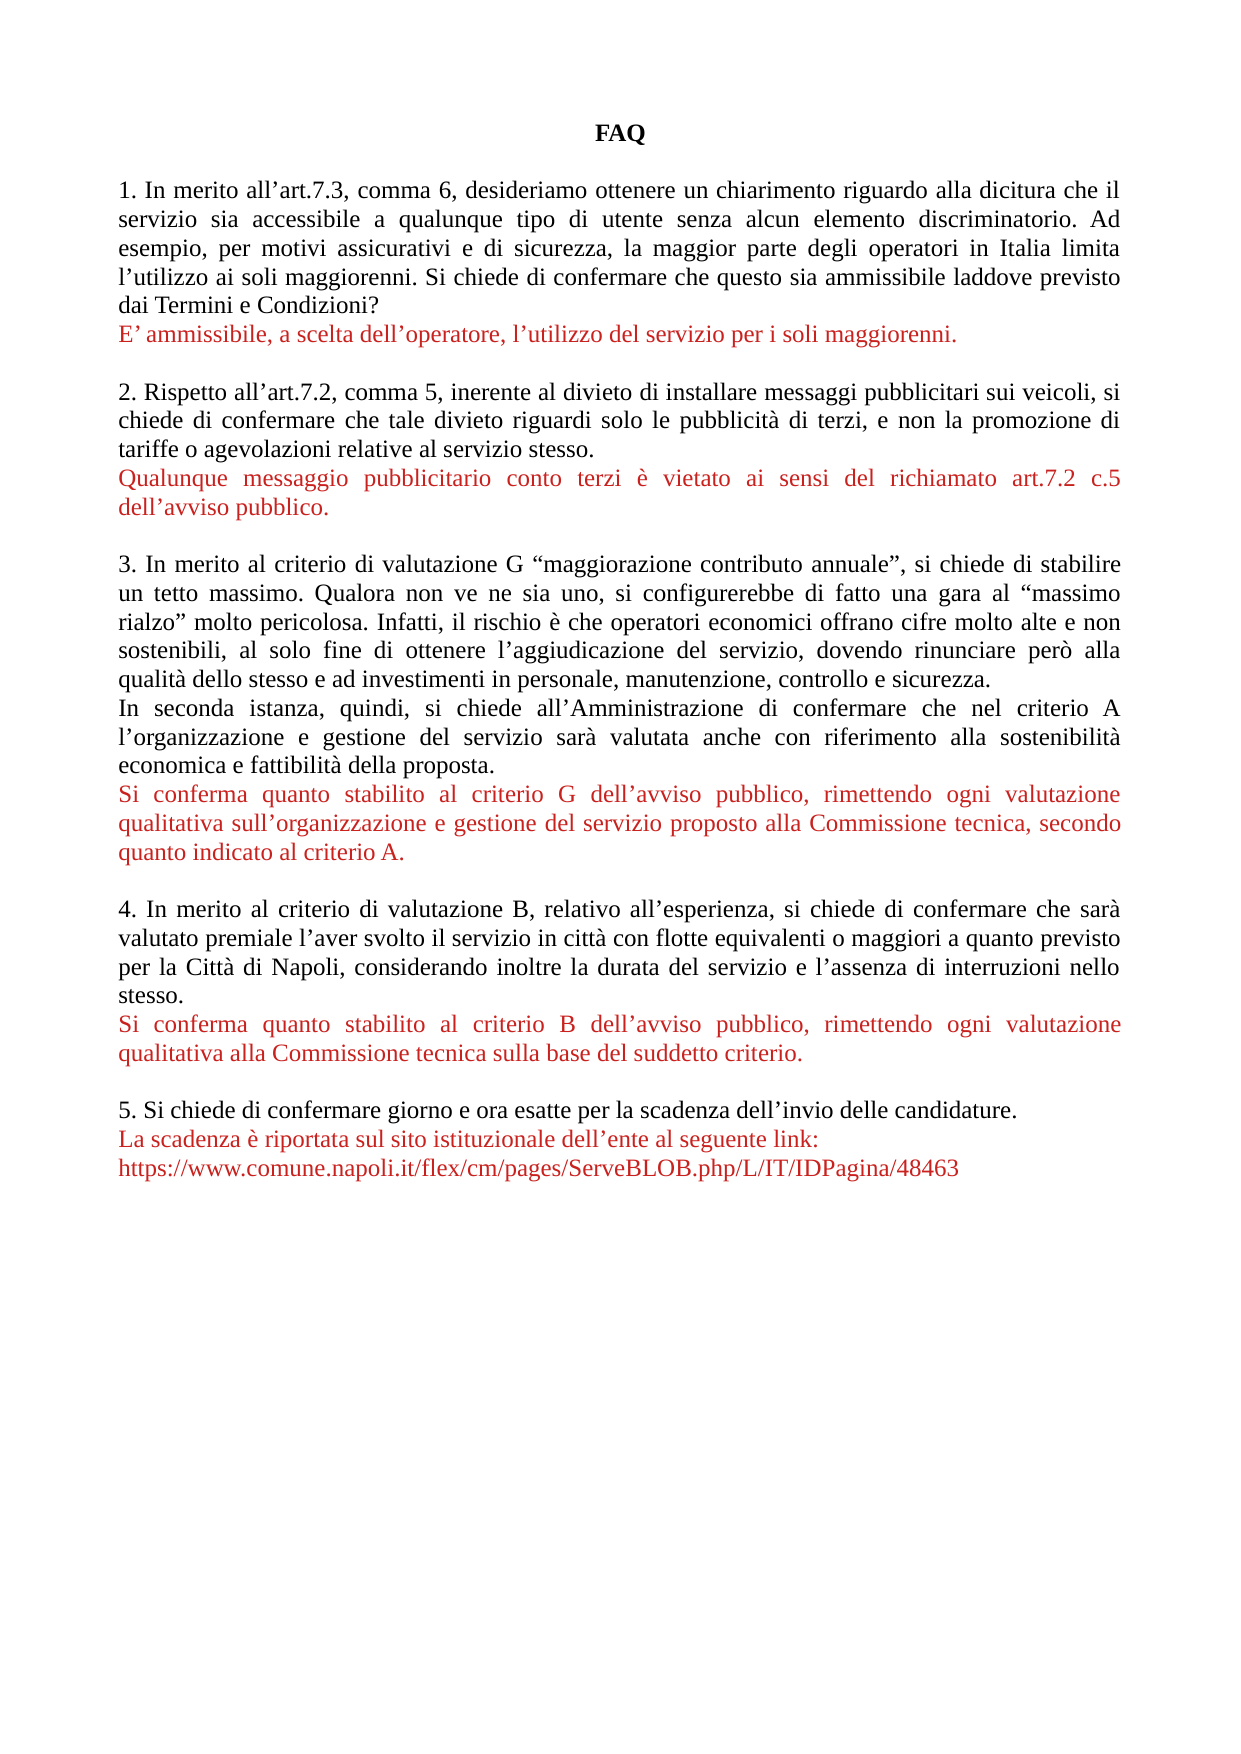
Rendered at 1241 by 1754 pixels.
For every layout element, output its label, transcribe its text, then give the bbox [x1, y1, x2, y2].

text La scadenza è riportata sul sito istituzionale dell’ente al seguente link: https://www.comune.napoli.it/flex/cm/pages/ServeBLOB.php/L/IT/IDPagina/48463 [118, 1124, 1122, 1182]
text Si conferma quanto stabilito al criterio B dell’avviso pubblico, rimettendo ogni valutazione qualitativa alla Commissione tecnica sulla base del suddetto criterio. [118, 1009, 1122, 1067]
text FAQ [118, 118, 1122, 147]
text 5. Si chiede di confermare giorno e ora esatte per la scadenza dell’invio delle candidature. [118, 1096, 1122, 1124]
text 3. In merito al criterio di valutazione G “maggiorazione contributo annuale”, si chiede di stabilire un tetto massimo. Qualora non ve ne sia uno, si configurerebbe di fatto una gara al “massimo rialzo” molto pericolosa. Infatti, il rischio è che operatori economici offrano cifre molto alte e non sostenibili, al solo fine di ottenere l’aggiudicazione del servizio, dovendo rinunciare però alla qualità dello stesso e ad investimenti in personale, manutenzione, controllo e sicurezza. [118, 549, 1122, 693]
text 1. In merito all’art.7.3, comma 6, desideriamo ottenere un chiarimento riguardo alla dicitura che il servizio sia accessibile a qualunque tipo di utente senza alcun elemento discriminatorio. Ad esempio, per motivi assicurativi e di sicurezza, la maggior parte degli operatori in Italia limita l’utilizzo ai soli maggiorenni. Si chiede di confermare che questo sia ammissibile laddove previsto dai Termini e Condizioni? [118, 176, 1122, 319]
text In seconda istanza, quindi, si chiede all’Amministrazione di confermare che nel criterio A l’organizzazione e gestione del servizio sarà valutata anche con riferimento alla sostenibilità economica e fattibilità della proposta. [118, 693, 1122, 779]
text 4. In merito al criterio di valutazione B, relativo all’esperienza, si chiede di confermare che sarà valutato premiale l’aver svolto il servizio in città con flotte equivalenti o maggiori a quanto previsto per la Città di Napoli, considerando inoltre la durata del servizio e l’assenza di interruzioni nello stesso. [118, 894, 1122, 1009]
text E’ ammissibile, a scelta dell’operatore, l’utilizzo del servizio per i soli maggiorenni. [118, 319, 1122, 348]
text Si conferma quanto stabilito al criterio G dell’avviso pubblico, rimettendo ogni valutazione qualitativa sull’organizzazione e gestione del servizio proposto alla Commissione tecnica, secondo quanto indicato al criterio A. [118, 779, 1122, 866]
text 2. Rispetto all’art.7.2, comma 5, inerente al divieto di installare messaggi pubblicitari sui veicoli, si chiede di confermare che tale divieto riguardi solo le pubblicità di terzi, e non la promozione di tariffe o agevolazioni relative al servizio stesso. [118, 377, 1122, 463]
text Qualunque messaggio pubblicitario conto terzi è vietato ai sensi del richiamato art.7.2 c.5 dell’avviso pubblico. [118, 463, 1122, 521]
